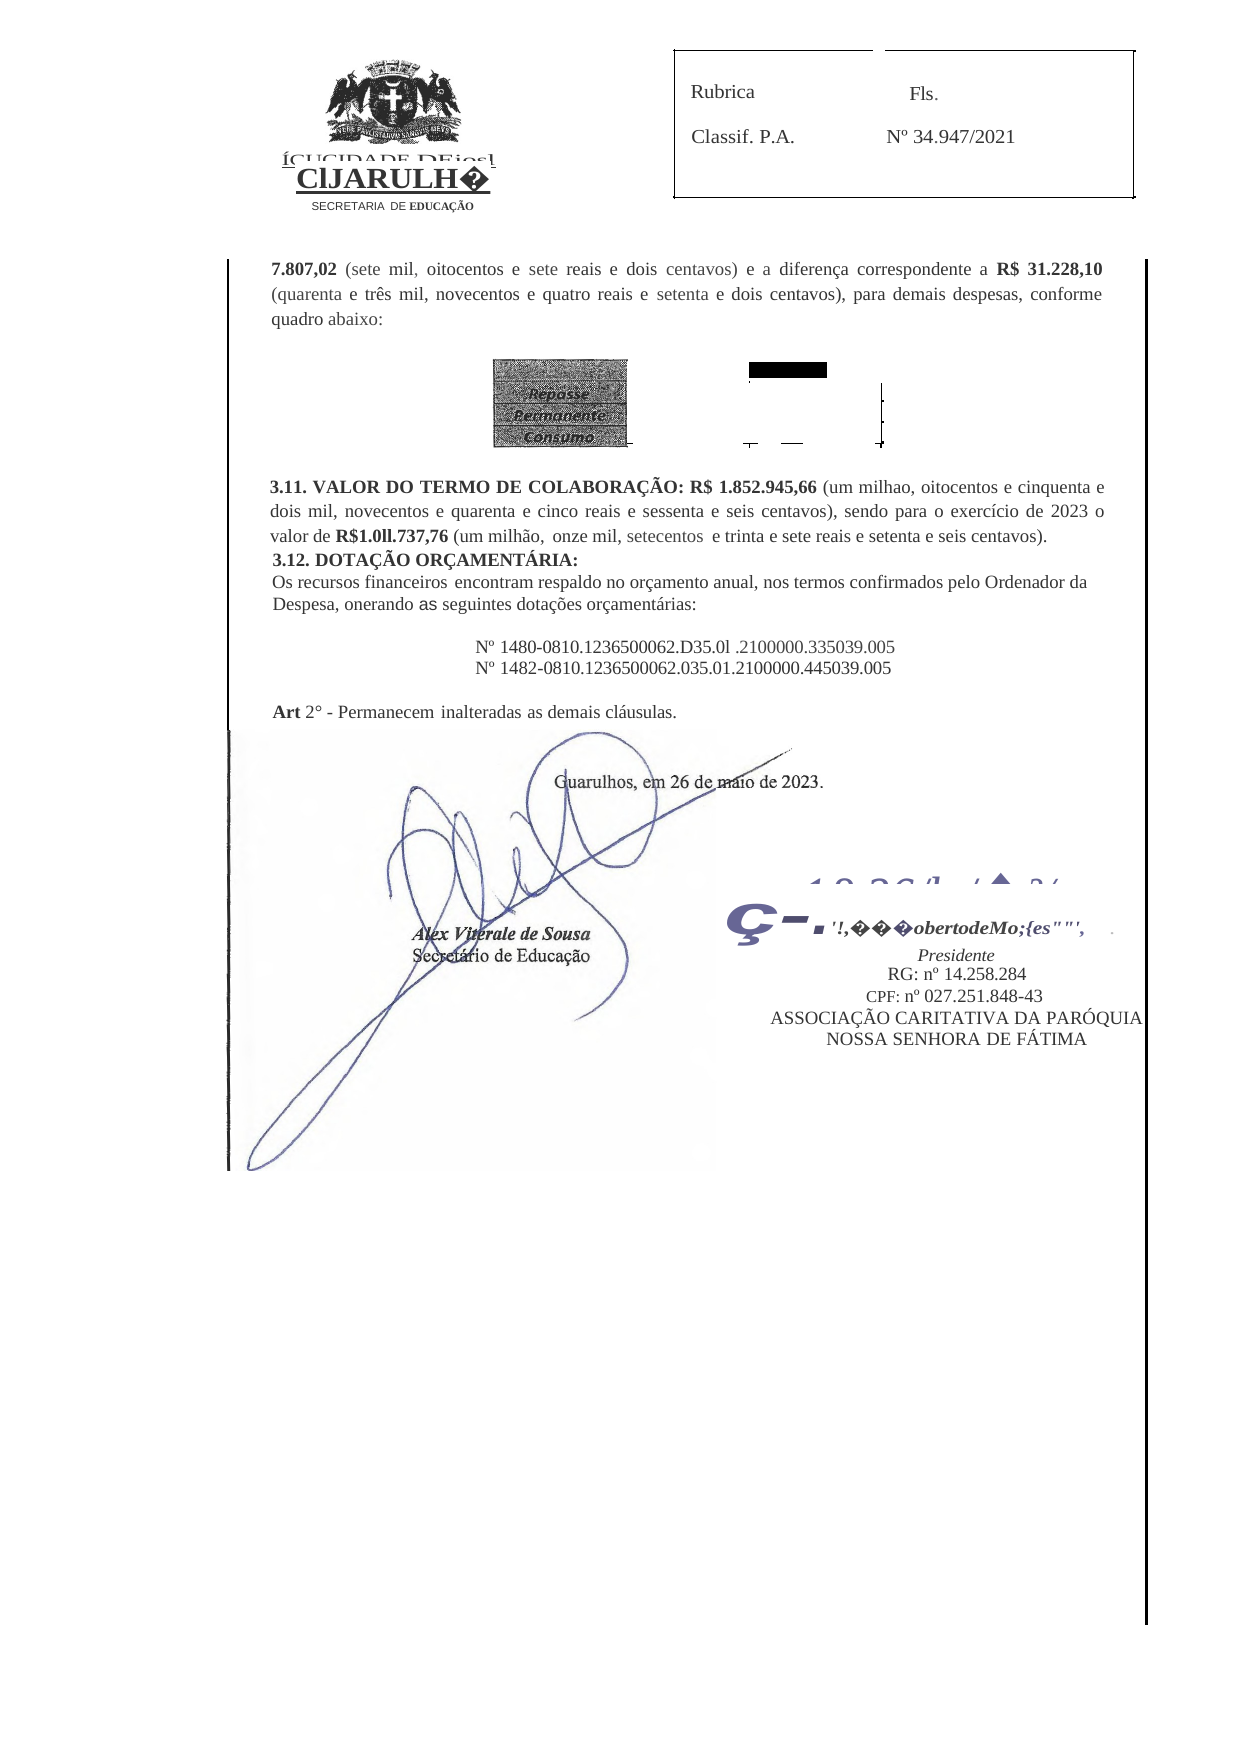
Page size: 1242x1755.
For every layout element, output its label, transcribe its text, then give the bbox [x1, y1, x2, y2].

text Rubrica Fls. [690, 81, 1133, 104]
text Art 2° - Permanecem inalteradas as demais cláusulas. [272, 701, 679, 722]
list DOTAÇÃO ORÇAMENTÁRIA: [272, 550, 1107, 571]
text Nº 1482-0810.1236500062.035.01.2100000.445039.005 [475, 657, 905, 679]
text 7.807,02 (sete mil, oitocentos e sete reais e dois centavos) e a diferença correspondente a R$ 31.228,10 (quarenta e três mil, novecentos e quatro reais e setenta e dois centavos), para demais despesas, conforme quadro abaixo: [271, 258, 1103, 329]
text ClJARULH� [295, 161, 491, 195]
text Presidente [769, 947, 1145, 964]
text CPF: nº 027.251.848-43 ASSOCIAÇÃO CARITATIVA DA PARÓQUIA [770, 985, 1145, 1028]
text 1&?6/lç/�¾rôD [802, 864, 1112, 884]
text Os recursos financeiros encontram respaldo no orçamento anual, nos termos confirmados pelo Ordenador da Despesa, onerando as seguintes dotações orçamentárias: [272, 571, 1107, 614]
text Classif. P.A. Nº 34.947/2021 [691, 125, 1133, 148]
text SECRETARIA DE EDUCAÇÃO [295, 199, 491, 213]
text ÍCUCIDADE DEiosl [282, 151, 507, 169]
text ç-.'!,���obertodeMo;{es""', . [724, 884, 1145, 947]
list VALOR DO TERMO DE COLABORAÇÃO: R$ 1.852.945,66 (um milhao, oitocentos e cinquenta e dois mil, novecentos e quarenta e cinco reais e sessenta e seis centavos), sendo para o exercício de 2023 o valor de R$1.0ll.737,76 (um milhão, onze mil, setecentos e trinta e sete reais e setenta e seis centavos). [270, 476, 1105, 547]
text RG: nº 14.258.284 [769, 964, 1145, 985]
text NOSSA SENHORA DE FÁTIMA [826, 1028, 1145, 1049]
text Nº 1480-0810.1236500062.D35.0l .2100000.335039.005 [475, 636, 905, 657]
